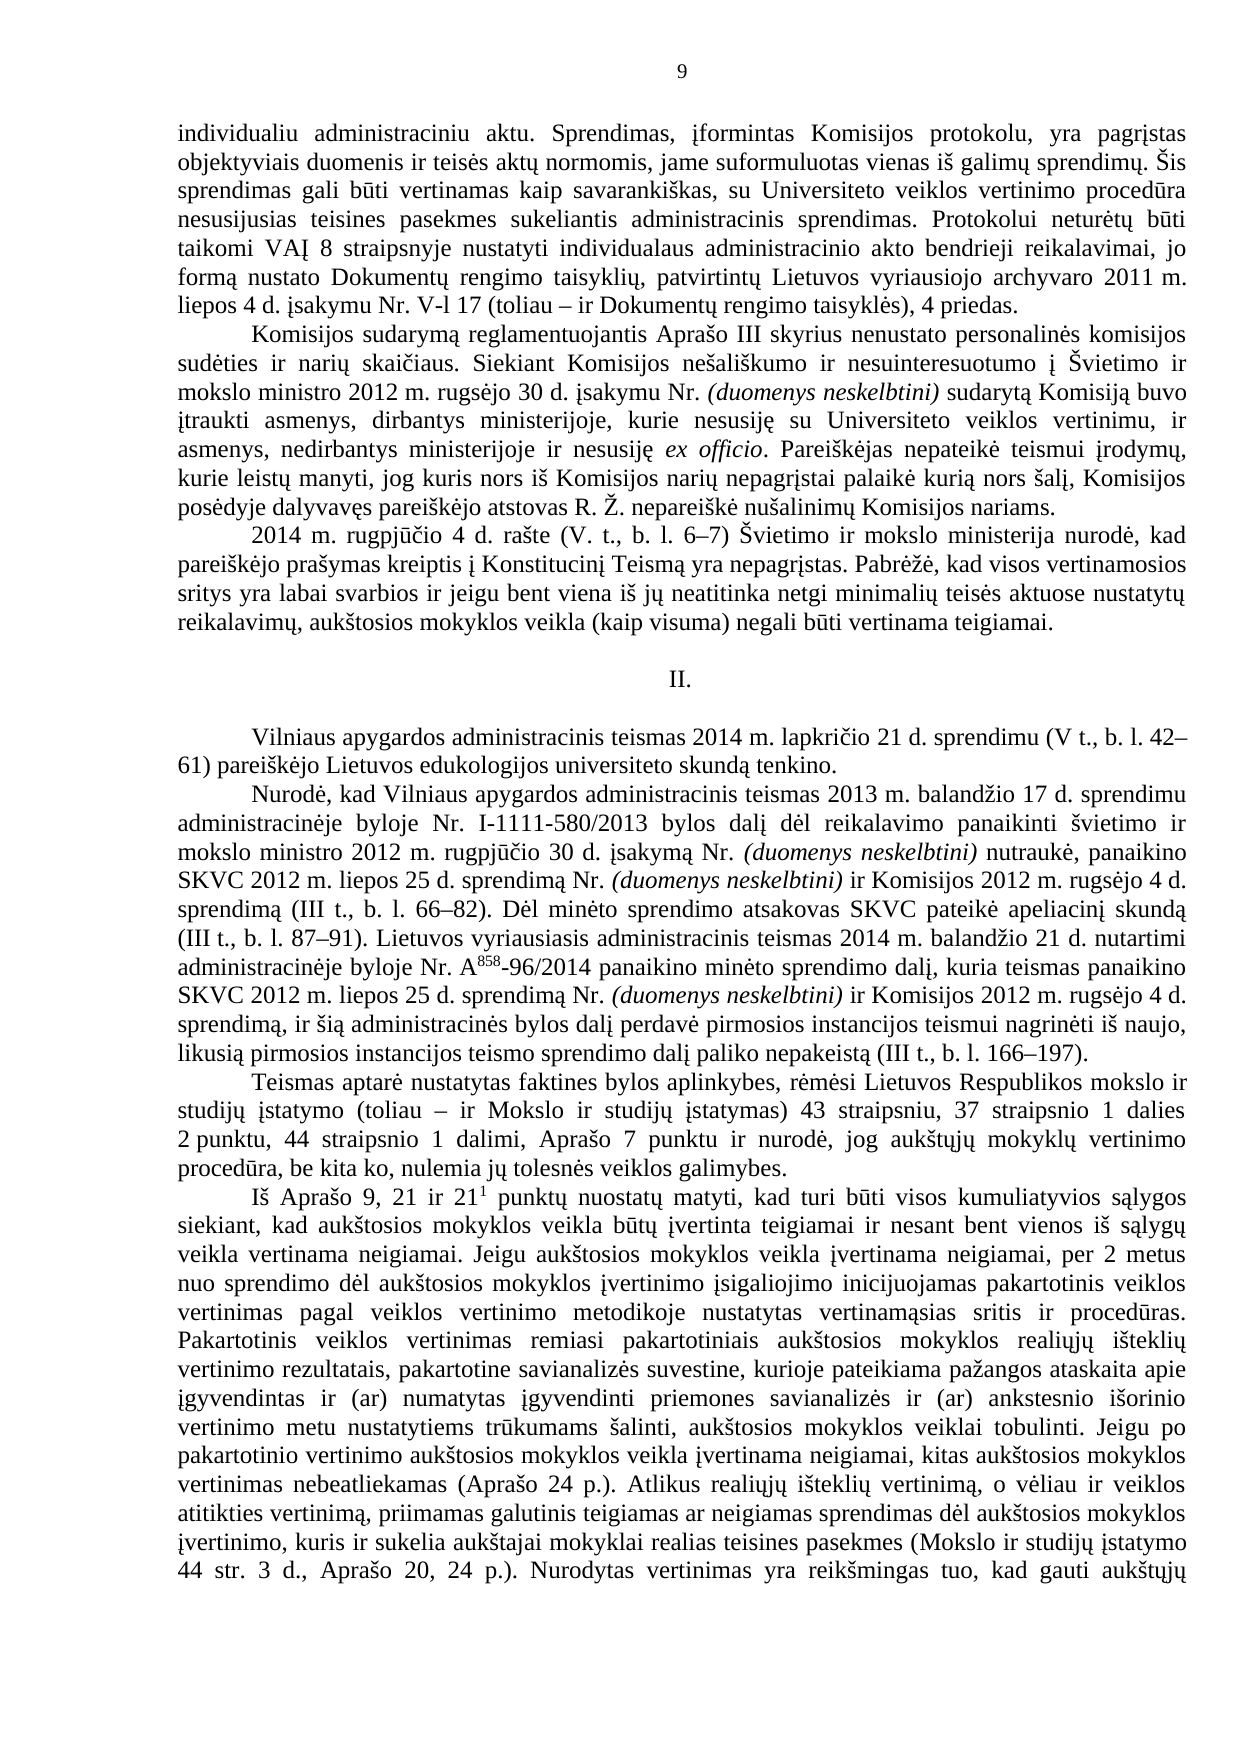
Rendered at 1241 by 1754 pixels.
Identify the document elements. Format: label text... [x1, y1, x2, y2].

text Teismas aptarė nustatytas faktines bylos aplinkybes, rėmėsi Lietuvos Respublikos mokslo ir studijų įstatymo (toliau – ir Mokslo ir studijų įstatymas) 43 straipsniu, 37 straipsnio 1 dalies 2 punktu, 44 straipsnio 1 dalimi, Aprašo 7 punktu ir nurodė, jog aukštųjų mokyklų vertinimo procedūra, be kita ko, nulemia jų tolesnės veiklos galimybes. [177, 1067, 1187, 1182]
text Iš Aprašo 9, 21 ir 211 punktų nuostatų matyti, kad turi būti visos kumuliatyvios sąlygos siekiant, kad aukštosios mokyklos veikla būtų įvertinta teigiamai ir nesant bent vienos iš sąlygų veikla vertinama neigiamai. Jeigu aukštosios mokyklos veikla įvertinama neigiamai, per 2 metus nuo sprendimo dėl aukštosios mokyklos įvertinimo įsigaliojimo inicijuojamas pakartotinis veiklos vertinimas pagal veiklos vertinimo metodikoje nustatytas vertinamąsias sritis ir procedūras. Pakartotinis veiklos vertinimas remiasi pakartotiniais aukštosios mokyklos realiųjų išteklių vertinimo rezultatais, pakartotine savianalizės suvestine, kurioje pateikiama pažangos ataskaita apie įgyvendintas ir (ar) numatytas įgyvendinti priemones savianalizės ir (ar) ankstesnio išorinio vertinimo metu nustatytiems trūkumams šalinti, aukštosios mokyklos veiklai tobulinti. Jeigu po pakartotinio vertinimo aukštosios mokyklos veikla įvertinama neigiamai, kitas aukštosios mokyklos vertinimas nebeatliekamas (Aprašo 24 p.). Atlikus realiųjų išteklių vertinimą, o vėliau ir veiklos atitikties vertinimą, priimamas galutinis teigiamas ar neigiamas sprendimas dėl aukštosios mokyklos įvertinimo, kuris ir sukelia aukštajai mokyklai realias teisines pasekmes (Mokslo ir studijų įstatymo 44 str. 3 d., Aprašo 20, 24 p.). Nurodytas vertinimas yra reikšmingas tuo, kad gauti aukštųjų [177, 1182, 1187, 1584]
text individualiu administraciniu aktu. Sprendimas, įformintas Komisijos protokolu, yra pagrįstas objektyviais duomenis ir teisės aktų normomis, jame suformuluotas vienas iš galimų sprendimų. Šis sprendimas gali būti vertinamas kaip savarankiškas, su Universiteto veiklos vertinimo procedūra nesusijusias teisines pasekmes sukeliantis administracinis sprendimas. Protokolui neturėtų būti taikomi VAĮ 8 straipsnyje nustatyti individualaus administracinio akto bendrieji reikalavimai, jo formą nustato Dokumentų rengimo taisyklių, patvirtintų Lietuvos vyriausiojo archyvaro 2011 m. liepos 4 d. įsakymu Nr. V-l 17 (toliau – ir Dokumentų rengimo taisyklės), 4 priedas. [177, 118, 1187, 319]
text Vilniaus apygardos administracinis teismas 2014 m. lapkričio 21 d. sprendimu (V t., b. l. 42–61) pareiškėjo Lietuvos edukologijos universiteto skundą tenkino. [177, 722, 1187, 779]
text II. [177, 664, 1183, 693]
text 2014 m. rugpjūčio 4 d. rašte (V. t., b. l. 6–7) Švietimo ir mokslo ministerija nurodė, kad pareiškėjo prašymas kreiptis į Konstitucinį Teismą yra nepagrįstas. Pabrėžė, kad visos vertinamosios sritys yra labai svarbios ir jeigu bent viena iš jų neatitinka netgi minimalių teisės aktuose nustatytų reikalavimų, aukštosios mokyklos veikla (kaip visuma) negali būti vertinama teigiamai. [177, 521, 1187, 636]
text Komisijos sudarymą reglamentuojantis Aprašo III skyrius nenustato personalinės komisijos sudėties ir narių skaičiaus. Siekiant Komisijos nešališkumo ir nesuinteresuotumo į Švietimo ir mokslo ministro 2012 m. rugsėjo 30 d. įsakymu Nr. (duomenys neskelbtini) sudarytą Komisiją buvo įtraukti asmenys, dirbantys ministerijoje, kurie nesusiję su Universiteto veiklos vertinimu, ir asmenys, nedirbantys ministerijoje ir nesusiję ex officio. Pareiškėjas nepateikė teismui įrodymų, kurie leistų manyti, jog kuris nors iš Komisijos narių nepagrįstai palaikė kurią nors šalį, Komisijos posėdyje dalyvavęs pareiškėjo atstovas R. Ž. nepareiškė nušalinimų Komisijos nariams. [177, 319, 1187, 521]
text Nurodė, kad Vilniaus apygardos administracinis teismas 2013 m. balandžio 17 d. sprendimu administracinėje byloje Nr. I-1111-580/2013 bylos dalį dėl reikalavimo panaikinti švietimo ir mokslo ministro 2012 m. rugpjūčio 30 d. įsakymą Nr. (duomenys neskelbtini) nutraukė, panaikino SKVC 2012 m. liepos 25 d. sprendimą Nr. (duomenys neskelbtini) ir Komisijos 2012 m. rugsėjo 4 d. sprendimą (III t., b. l. 66–82). Dėl minėto sprendimo atsakovas SKVC pateikė apeliacinį skundą (III t., b. l. 87–91). Lietuvos vyriausiasis administracinis teismas 2014 m. balandžio 21 d. nutartimi administracinėje byloje Nr. A858-96/2014 panaikino minėto sprendimo dalį, kuria teismas panaikino SKVC 2012 m. liepos 25 d. sprendimą Nr. (duomenys neskelbtini) ir Komisijos 2012 m. rugsėjo 4 d. sprendimą, ir šią administracinės bylos dalį perdavė pirmosios instancijos teismui nagrinėti iš naujo, likusią pirmosios instancijos teismo sprendimo dalį paliko nepakeistą (III t., b. l. 166–197). [177, 779, 1187, 1067]
